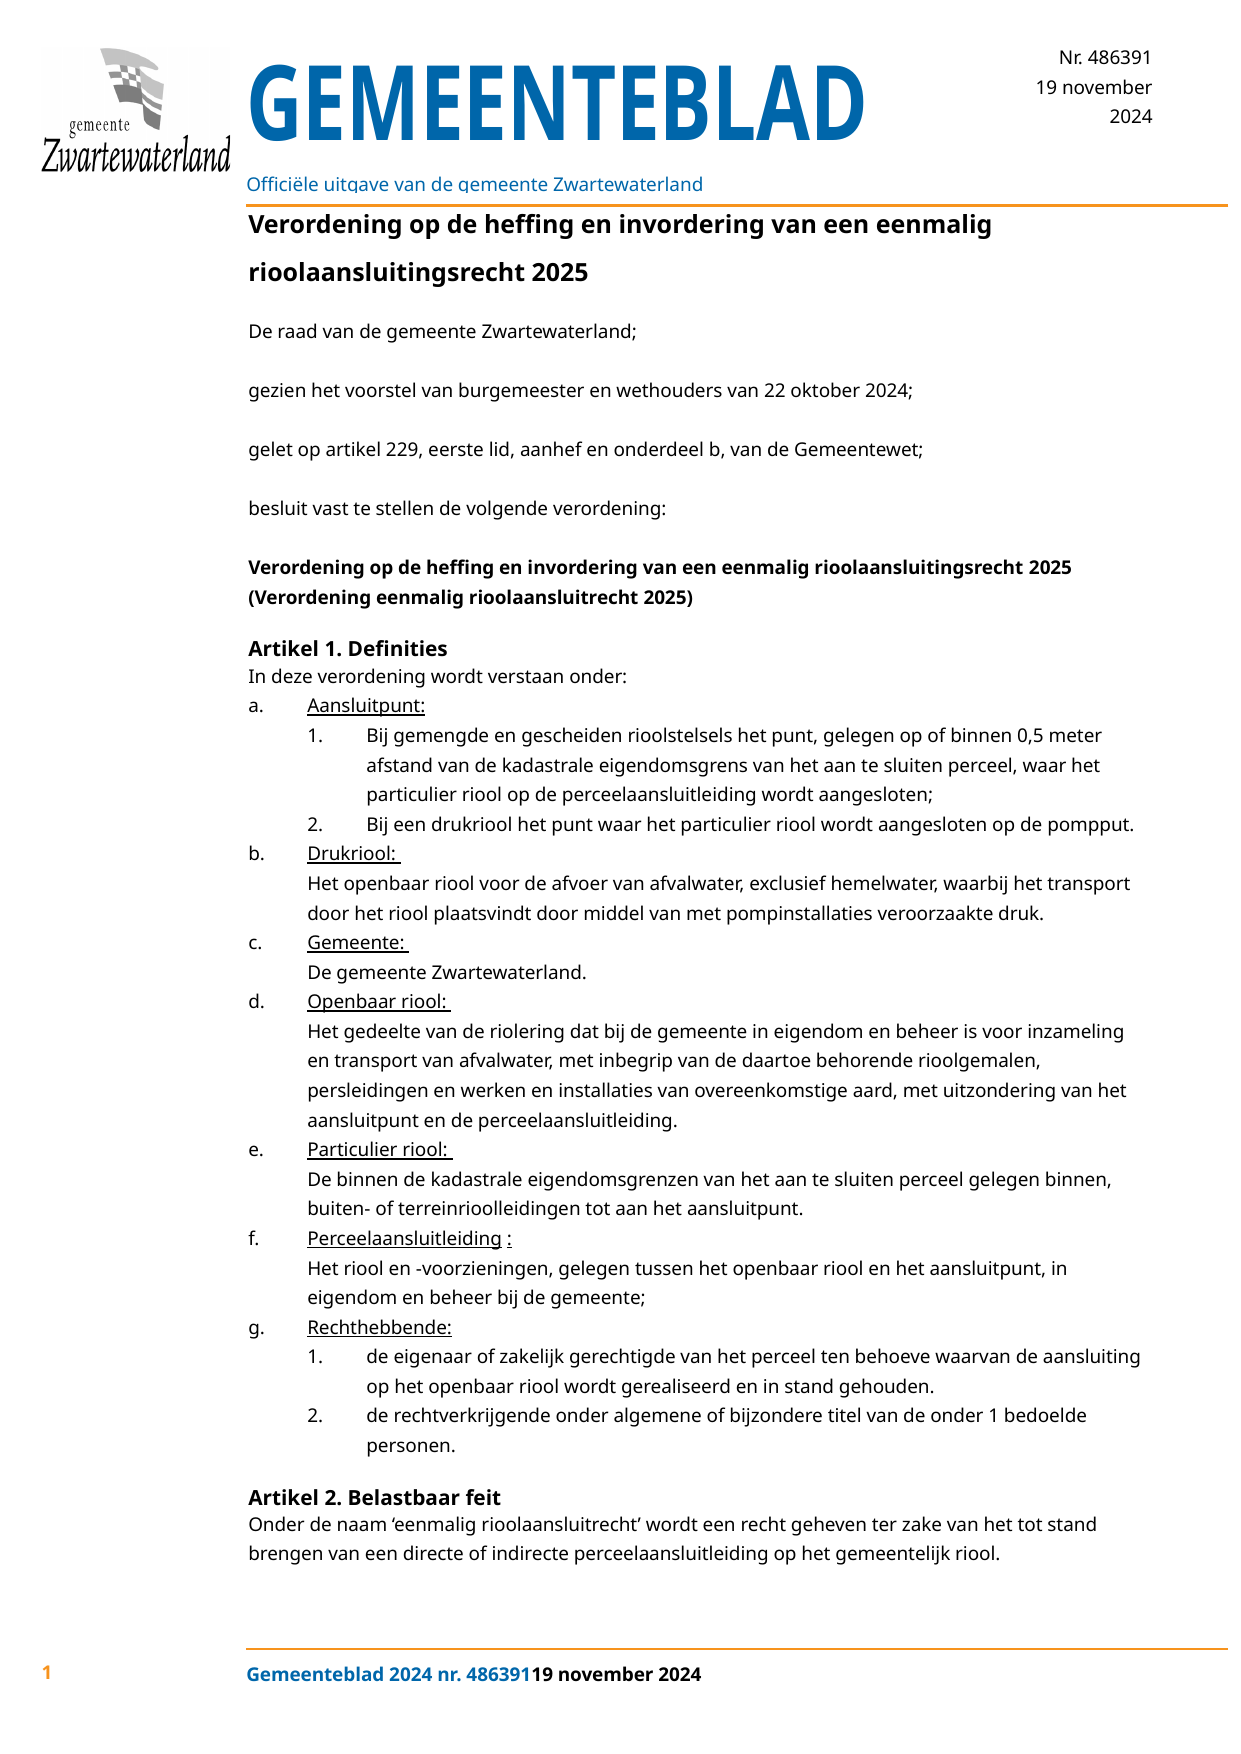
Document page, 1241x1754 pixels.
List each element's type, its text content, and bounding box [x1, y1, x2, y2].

text Verordening op de heffing en invordering van een eenmalig rioolaansluitingsrecht 2025 [248, 207, 1152, 288]
list de eigenaar of zakelijk gerechtigde van het perceel ten behoeve waarvan de aansluiting op het openbaar riool wordt gerealiseerd en in stand gehouden. [307, 1343, 1152, 1399]
list Drukriool: [248, 841, 1152, 866]
list Bij een drukriool het punt waar het particulier riool wordt aangesloten op de pompput. [307, 811, 1152, 837]
text Artikel 1. Definities [248, 634, 1152, 663]
list Bij gemengde en gescheiden rioolstelsels het punt, gelegen op of binnen 0,5 meter afstand van de kadastrale eigendomsgrens van het aan te sluiten perceel, waar het particulier riool op de perceelaansluitleiding wordt aangesloten; [307, 722, 1152, 807]
list Particulier riool: [248, 1136, 1152, 1162]
picture [41, 47, 231, 172]
text In deze verordening wordt verstaan onder: [248, 663, 1152, 689]
text Onder de naam ‘eenmalig rioolaansluitrecht’ wordt een recht geheven ter zake van het tot stand brengen van een directe of indirecte perceelaansluitleiding op het gemeentelijk riool. [248, 1511, 1152, 1566]
list De binnen de kadastrale eigendomsgrenzen van het aan te sluiten perceel gelegen binnen, buiten- of terreinrioolleidingen tot aan het aansluitpunt. [248, 1166, 1152, 1221]
list de rechtverkrijgende onder algemene of bijzondere titel van de onder 1 bedoelde personen. [307, 1403, 1152, 1458]
list Het openbaar riool voor de afvoer van afvalwater, exclusief hemelwater, waarbij het transport door het riool plaatsvindt door middel van met pompinstallaties veroorzaakte druk. [248, 870, 1152, 925]
list Perceelaansluitleiding : [248, 1225, 1152, 1251]
text Verordening op de heffing en invordering van een eenmalig rioolaansluitingsrecht 2025 [248, 554, 1152, 580]
text gelet op artikel 229, eerste lid, aanhef en onderdeel b, van de Gemeentewet; [248, 436, 1152, 462]
list Aansluitpunt: [248, 693, 1152, 718]
text (Verordening eenmalig rioolaansluitrecht 2025) [248, 584, 1152, 610]
list Gemeente: [248, 929, 1152, 955]
list Openbaar riool: [248, 988, 1152, 1014]
list Het riool en -voorzieningen, gelegen tussen het openbaar riool en het aansluitpunt, in eigendom en beheer bij de gemeente; [248, 1255, 1152, 1310]
text De raad van de gemeente Zwartewaterland; [248, 318, 1152, 344]
text Artikel 2. Belastbaar feit [248, 1483, 1152, 1511]
text gezien het voorstel van burgemeester en wethouders van 22 oktober 2024; [248, 377, 1152, 403]
list Rechthebbende: [248, 1314, 1152, 1339]
list De gemeente Zwartewaterland. [248, 959, 1152, 984]
list Het gedeelte van de riolering dat bij de gemeente in eigendom en beheer is voor inzameling en transport van afvalwater, met inbegrip van de daartoe behorende rioolgemalen, persleidingen en werken en installaties van overeenkomstige aard, met uitzondering van het aansluitpunt en de perceelaansluitleiding. [248, 1018, 1152, 1132]
text besluit vast te stellen de volgende verordening: [248, 495, 1152, 521]
